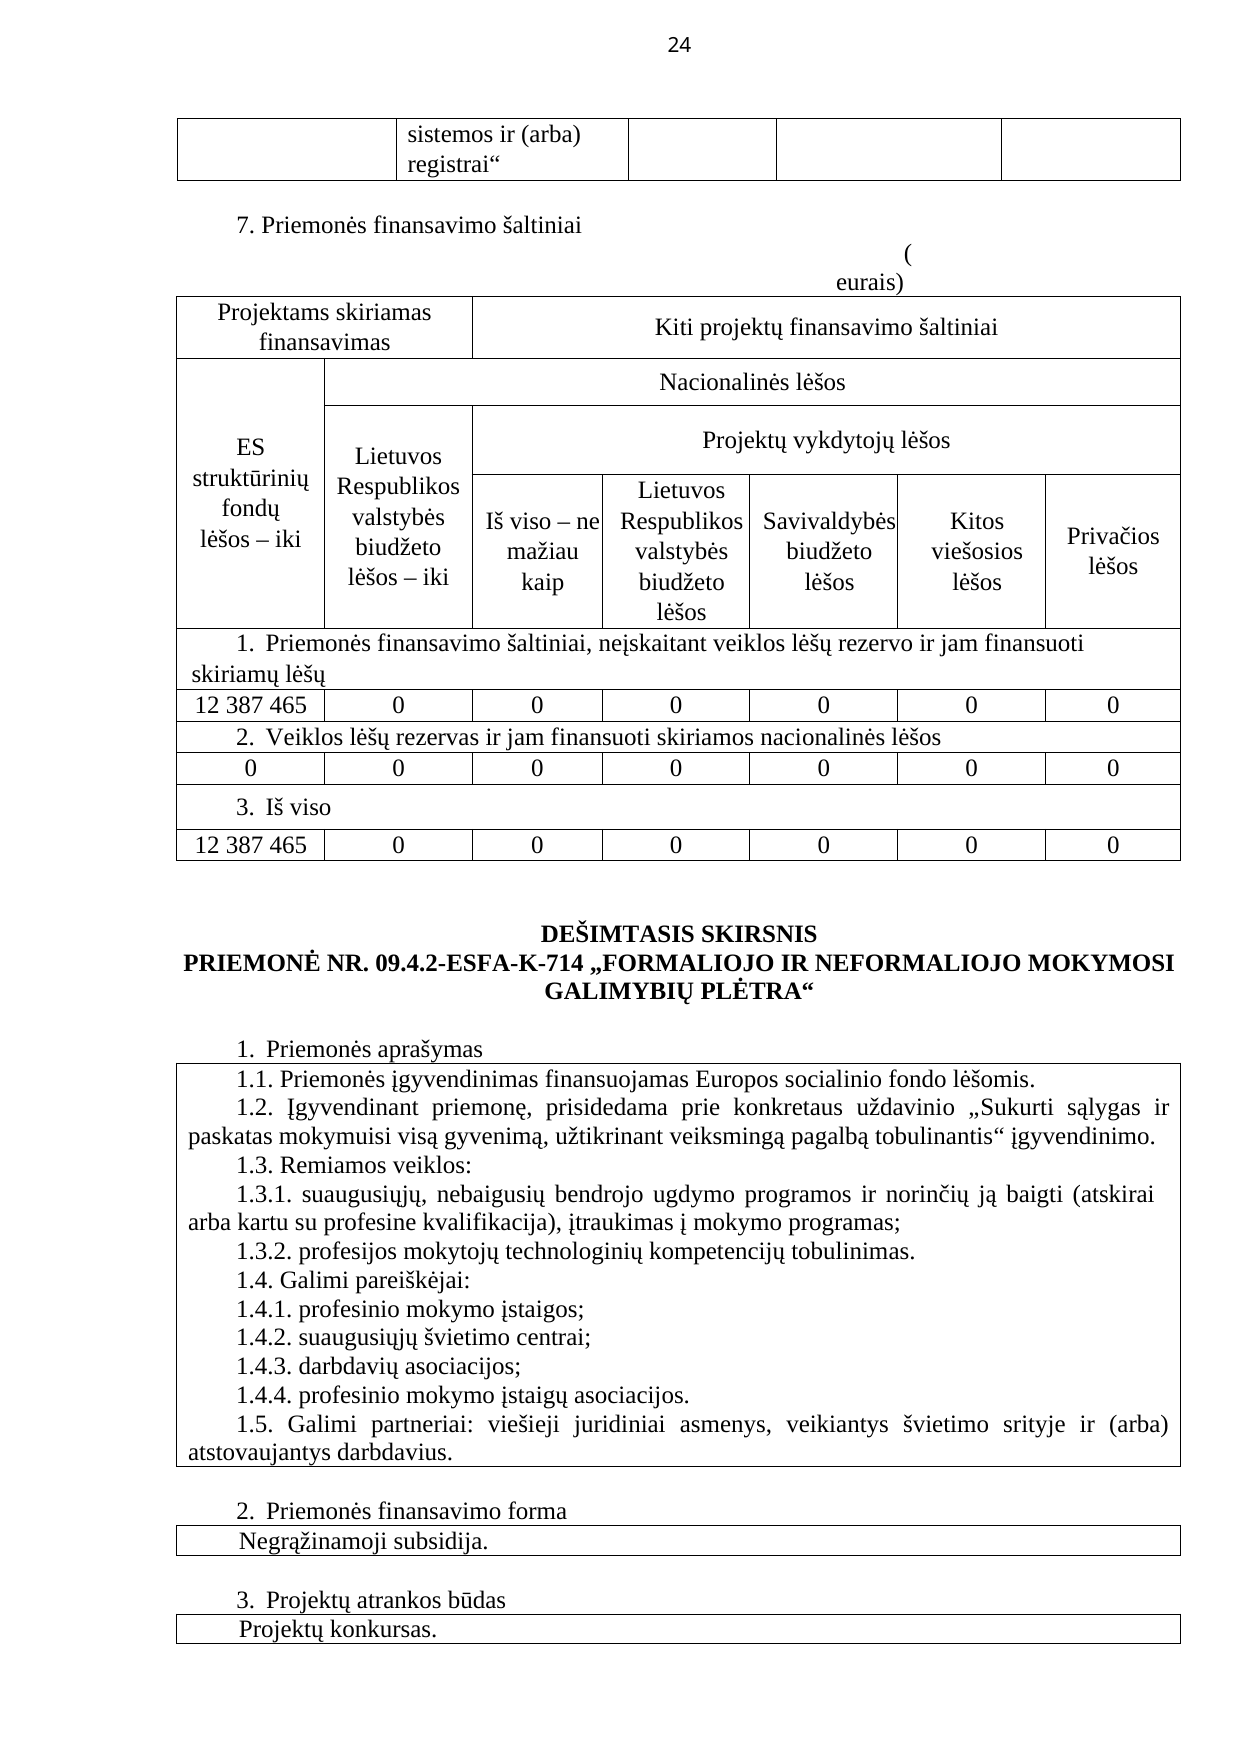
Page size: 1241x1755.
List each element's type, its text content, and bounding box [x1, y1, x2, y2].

text 7. Priemonės finansavimo šaltiniai [177, 210, 1181, 238]
table_header Kiti projektų finansavimo šaltiniai [473, 297, 1180, 358]
table_cell 0 [473, 830, 602, 860]
table_cell 0 [603, 753, 749, 784]
table_header 1.1. Priemonės įgyvendinimas finansuojamas Europos socialinio fondo lėšomis. [177, 1064, 1180, 1092]
table_cell sistemos ir (arba) registrai“ [397, 119, 628, 180]
table_cell 0 [325, 690, 472, 721]
table_cell [178, 119, 396, 180]
table_cell 0 [750, 830, 897, 860]
table_cell 0 [898, 690, 1045, 721]
table_cell Lietuvos Respublikos valstybės biudžeto lėšos – iki [325, 406, 472, 627]
table_cell [1002, 119, 1180, 180]
text 3. Projektų atrankos būdas [236, 1585, 1181, 1613]
table_cell 0 [898, 753, 1045, 784]
text PRIEMONĖ NR. 09.4.2-ESFA-K-714 „FORMALIOJO IR NEFORMALIOJO MOKYMOSI GALIMYBIŲ PLĖTRA“ [177, 948, 1181, 1005]
table_cell 3. Iš viso [177, 785, 1180, 829]
table_cell 1.5. Galimi partneriai: viešieji juridiniai asmenys, veikiantys švietimo srityje ir (arba) atstovaujantys darbdavius. [177, 1409, 1180, 1466]
table_cell 1.3. Remiamos veiklos: 1.3.1. suaugusiųjų, nebaigusių bendrojo ugdymo programos ir norinčių ją baigti (atskirai arba kartu su profesine kvalifikacija), įtraukimas į mokymo programas; 1.3.2. profesijos mokytojų technologinių kompetencijų tobulinimas. [177, 1150, 1180, 1265]
table_cell 0 [603, 830, 749, 860]
table_cell 12 387 465 [177, 690, 324, 721]
table_cell Lietuvos Respublikos valstybės biudžeto lėšos [603, 475, 749, 627]
table_cell 0 [177, 753, 324, 784]
table_cell 1. Priemonės finansavimo šaltiniai, neįskaitant veiklos lėšų rezervo ir jam finansuoti skiriamų lėšų [177, 629, 1180, 689]
table_cell Iš viso – ne mažiau kaip [473, 475, 602, 627]
table_cell 0 [325, 830, 472, 860]
text DEŠIMTASIS SKIRSNIS [177, 919, 1181, 948]
table_cell 0 [750, 690, 897, 721]
table_cell Privačios lėšos [1046, 475, 1180, 627]
table_cell 0 [1046, 753, 1180, 784]
table_cell Projektų vykdytojų lėšos [473, 406, 1180, 474]
table_cell 1.4. Galimi pareiškėjai: 1.4.1. profesinio mokymo įstaigos; 1.4.2. suaugusiųjų švietimo centrai; 1.4.3. darbdavių asociacijos; 1.4.4. profesinio mokymo įstaigų asociacijos. [177, 1265, 1180, 1409]
table_cell Savivaldybės biudžeto lėšos [750, 475, 897, 627]
table_cell [629, 119, 776, 180]
table_cell 0 [1046, 830, 1180, 860]
table_header Projektams skiriamas finansavimas [177, 297, 472, 358]
table_cell 12 387 465 [177, 830, 324, 860]
table_cell 0 [898, 830, 1045, 860]
table_cell 0 [1046, 690, 1180, 721]
text 2. Priemonės finansavimo forma [236, 1496, 1181, 1525]
table_cell 0 [473, 753, 602, 784]
table_cell Kitos viešosios lėšos [898, 475, 1045, 627]
table_header Negrąžinamoji subsidija. [177, 1526, 1180, 1555]
table_cell 0 [603, 690, 749, 721]
table_header Projektų konkursas. [177, 1615, 1180, 1643]
text 1. Priemonės aprašymas [236, 1034, 1181, 1063]
table_cell 0 [750, 753, 897, 784]
table_cell 2. Veiklos lėšų rezervas ir jam finansuoti skiriamos nacionalinės lėšos [177, 722, 1180, 752]
table_cell ES struktūrinių fondų lėšos – iki [177, 359, 324, 627]
table_cell 0 [473, 690, 602, 721]
table_cell Nacionalinės lėšos [325, 359, 1180, 405]
text (eurais) [177, 238, 904, 296]
table_cell 1.2. Įgyvendinant priemonę, prisidedama prie konkretaus uždavinio „Sukurti sąlygas ir paskatas mokymuisi visą gyvenimą, užtikrinant veiksmingą pagalbą tobulinantis“ įgyvendinimo. [177, 1093, 1180, 1150]
table_cell 0 [325, 753, 472, 784]
table_cell [777, 119, 1001, 180]
